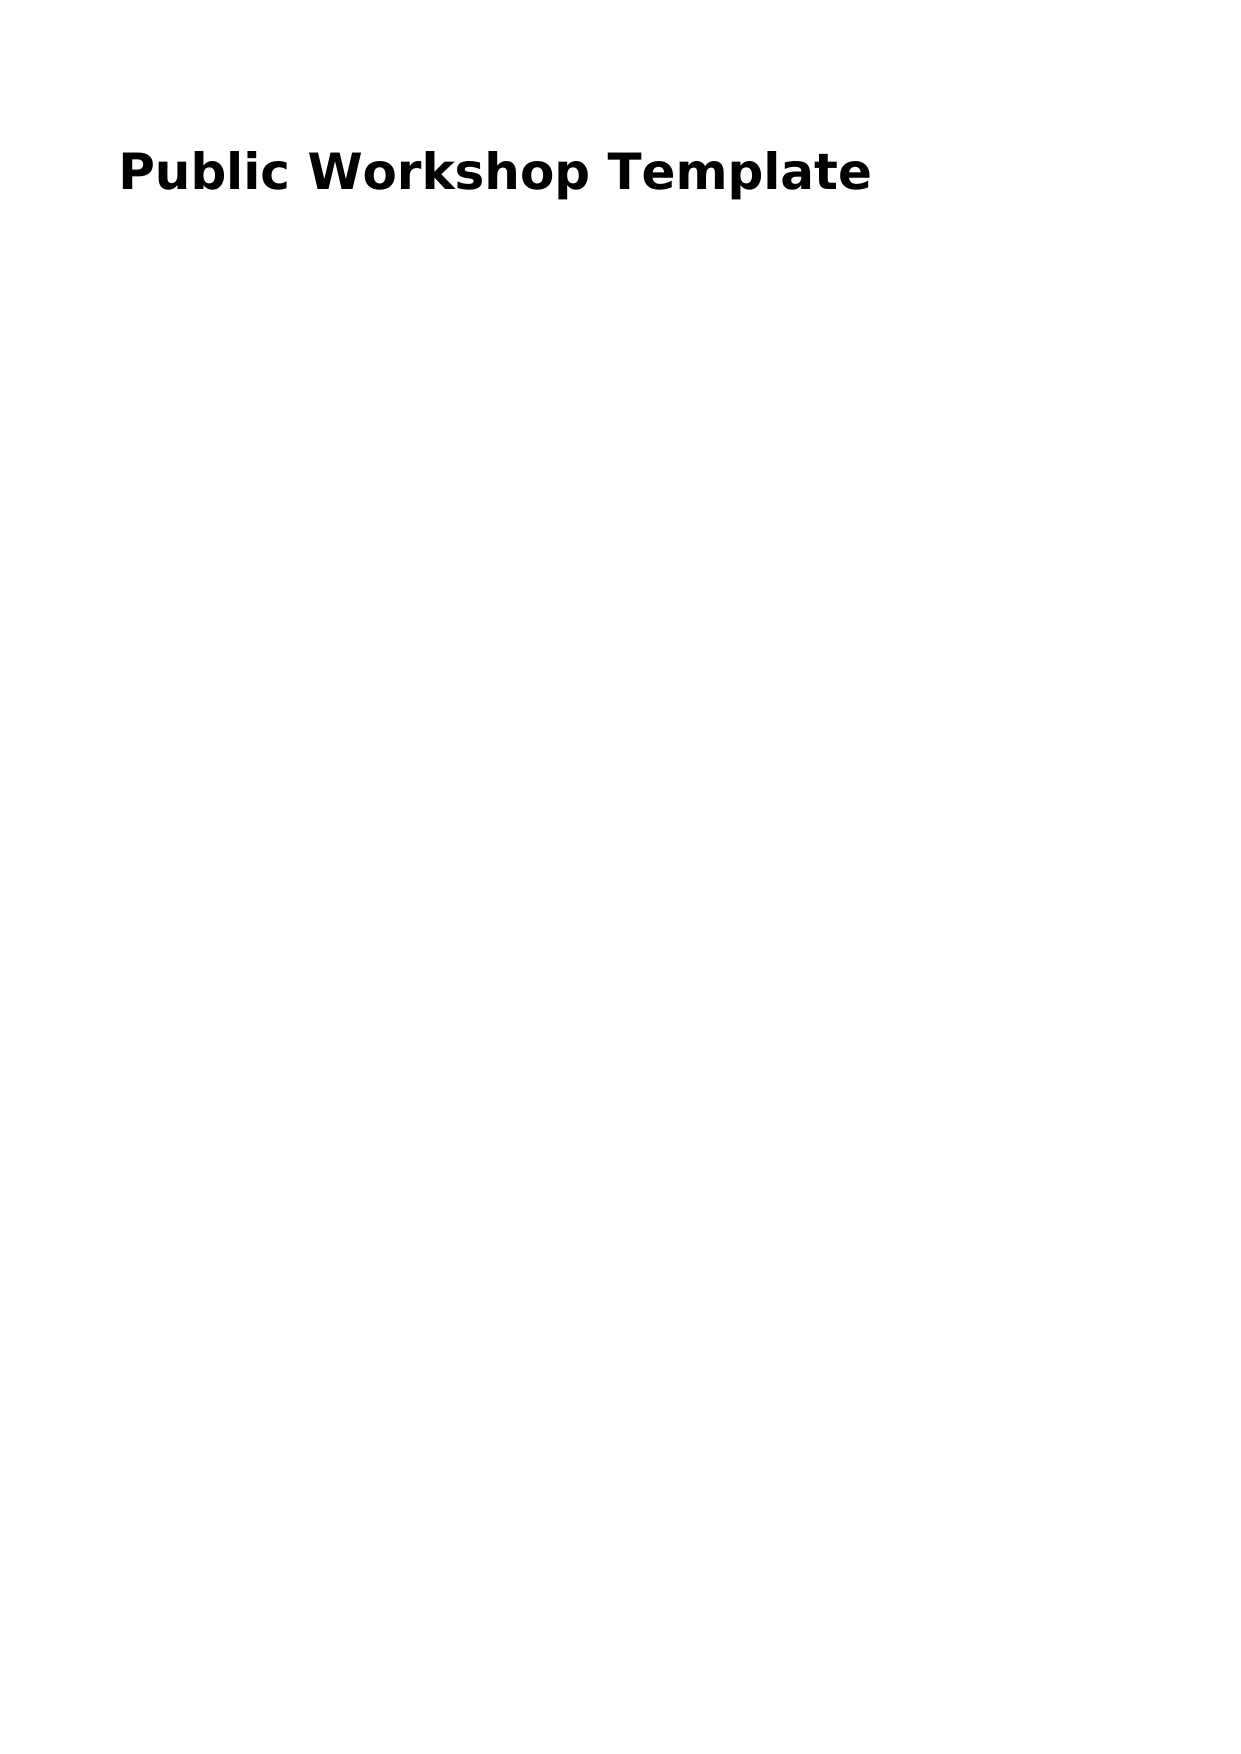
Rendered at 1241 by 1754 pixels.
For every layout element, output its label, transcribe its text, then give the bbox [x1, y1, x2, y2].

subtitle Public Workshop Template [118, 143, 1122, 201]
